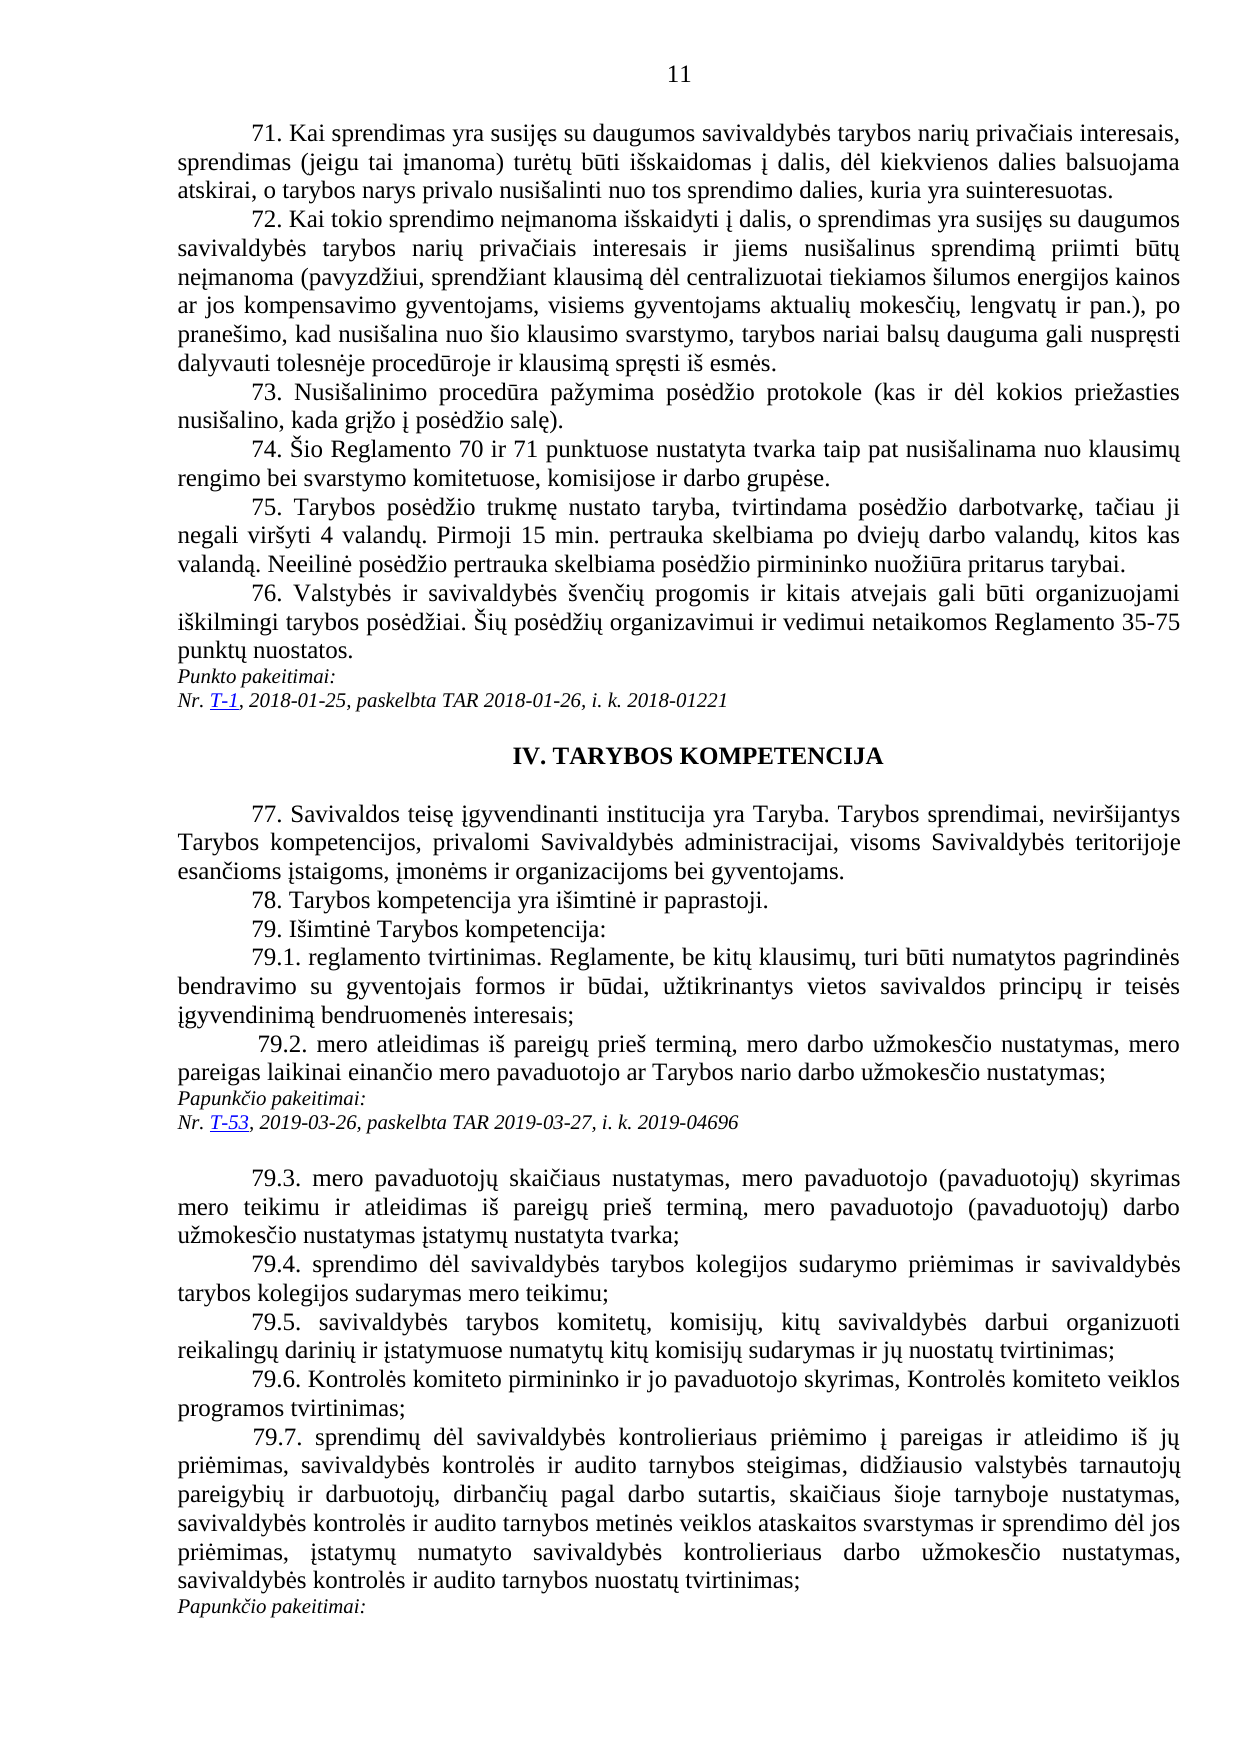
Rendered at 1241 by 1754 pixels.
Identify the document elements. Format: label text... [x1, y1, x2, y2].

text 74. Šio Reglamento 70 ir 71 punktuose nustatyta tvarka taip pat nusišalinama nuo klausimų rengimo bei svarstymo komitetuose, komisijose ir darbo grupėse. [177, 434, 1181, 492]
text Nr. T-53, 2019-03-26, paskelbta TAR 2019-03-27, i. k. 2019-04696 [177, 1110, 1181, 1134]
text 76. Valstybės ir savivaldybės švenčių progomis ir kitais atvejais gali būti organizuojami iškilmingi tarybos posėdžiai. Šių posėdžių organizavimui ir vedimui netaikomos Reglamento 35-75 punktų nuostatos. [177, 578, 1181, 664]
text Punkto pakeitimai: [177, 664, 1181, 688]
text IV. TARYBOS KOMPETENCIJA [215, 741, 1181, 770]
text 75. Tarybos posėdžio trukmę nustato taryba, tvirtindama posėdžio darbotvarkę, tačiau ji negali viršyti 4 valandų. Pirmoji 15 min. pertrauka skelbiama po dviejų darbo valandų, kitos kas valandą. Neeilinė posėdžio pertrauka skelbiama posėdžio pirmininko nuožiūra pritarus tarybai. [177, 492, 1181, 578]
text 77. Savivaldos teisę įgyvendinanti institucija yra Taryba. Tarybos sprendimai, neviršijantys Tarybos kompetencijos, privalomi Savivaldybės administracijai, visoms Savivaldybės teritorijoje esančioms įstaigoms, įmonėms ir organizacijoms bei gyventojams. [177, 799, 1181, 885]
text 79.6. Kontrolės komiteto pirmininko ir jo pavaduotojo skyrimas, Kontrolės komiteto veiklos programos tvirtinimas; [177, 1364, 1181, 1422]
text 73. Nusišalinimo procedūra pažymima posėdžio protokole (kas ir dėl kokios priežasties nusišalino, kada grįžo į posėdžio salę). [177, 377, 1181, 434]
text Papunkčio pakeitimai: [177, 1086, 1181, 1110]
text 79.2. mero atleidimas iš pareigų prieš terminą, mero darbo užmokesčio nustatymas, mero pareigas laikinai einančio mero pavaduotojo ar Tarybos nario darbo užmokesčio nustatymas; [177, 1029, 1181, 1086]
text Papunkčio pakeitimai: [177, 1594, 1181, 1618]
text 79.5. savivaldybės tarybos komitetų, komisijų, kitų savivaldybės darbui organizuoti reikalingų darinių ir įstatymuose numatytų kitų komisijų sudarymas ir jų nuostatų tvirtinimas; [177, 1307, 1181, 1364]
text 79.1. reglamento tvirtinimas. Reglamente, be kitų klausimų, turi būti numatytos pagrindinės bendravimo su gyventojais formos ir būdai, užtikrinantys vietos savivaldos principų ir teisės įgyvendinimą bendruomenės interesais; [177, 942, 1181, 1029]
text 71. Kai sprendimas yra susijęs su daugumos savivaldybės tarybos narių privačiais interesais, sprendimas (jeigu tai įmanoma) turėtų būti išskaidomas į dalis, dėl kiekvienos dalies balsuojama atskirai, o tarybos narys privalo nusišalinti nuo tos sprendimo dalies, kuria yra suinteresuotas. [177, 118, 1181, 204]
text Nr. T-1, 2018-01-25, paskelbta TAR 2018-01-26, i. k. 2018-01221 [177, 688, 1181, 712]
text 79.4. sprendimo dėl savivaldybės tarybos kolegijos sudarymo priėmimas ir savivaldybės tarybos kolegijos sudarymas mero teikimu; [177, 1249, 1181, 1307]
text 78. Tarybos kompetencija yra išimtinė ir paprastoji. [177, 885, 1181, 914]
text 79. Išimtinė Tarybos kompetencija: [177, 914, 1181, 942]
text 72. Kai tokio sprendimo neįmanoma išskaidyti į dalis, o sprendimas yra susijęs su daugumos savivaldybės tarybos narių privačiais interesais ir jiems nusišalinus sprendimą priimti būtų neįmanoma (pavyzdžiui, sprendžiant klausimą dėl centralizuotai tiekiamos šilumos energijos kainos ar jos kompensavimo gyventojams, visiems gyventojams aktualių mokesčių, lengvatų ir pan.), po pranešimo, kad nusišalina nuo šio klausimo svarstymo, tarybos nariai balsų dauguma gali nuspręsti dalyvauti tolesnėje procedūroje ir klausimą spręsti iš esmės. [177, 204, 1181, 377]
text 79.3. mero pavaduotojų skaičiaus nustatymas, mero pavaduotojo (pavaduotojų) skyrimas mero teikimu ir atleidimas iš pareigų prieš terminą, mero pavaduotojo (pavaduotojų) darbo užmokesčio nustatymas įstatymų nustatyta tvarka; [177, 1163, 1181, 1249]
text 79.7. sprendimų dėl savivaldybės kontrolieriaus priėmimo į pareigas ir atleidimo iš jų priėmimas, savivaldybės kontrolės ir audito tarnybos steigimas, didžiausio valstybės tarnautojų pareigybių ir darbuotojų, dirbančių pagal darbo sutartis, skaičiaus šioje tarnyboje nustatymas, savivaldybės kontrolės ir audito tarnybos metinės veiklos ataskaitos svarstymas ir sprendimo dėl jos priėmimas, įstatymų numatyto savivaldybės kontrolieriaus darbo užmokesčio nustatymas, savivaldybės kontrolės ir audito tarnybos nuostatų tvirtinimas; [177, 1422, 1181, 1594]
